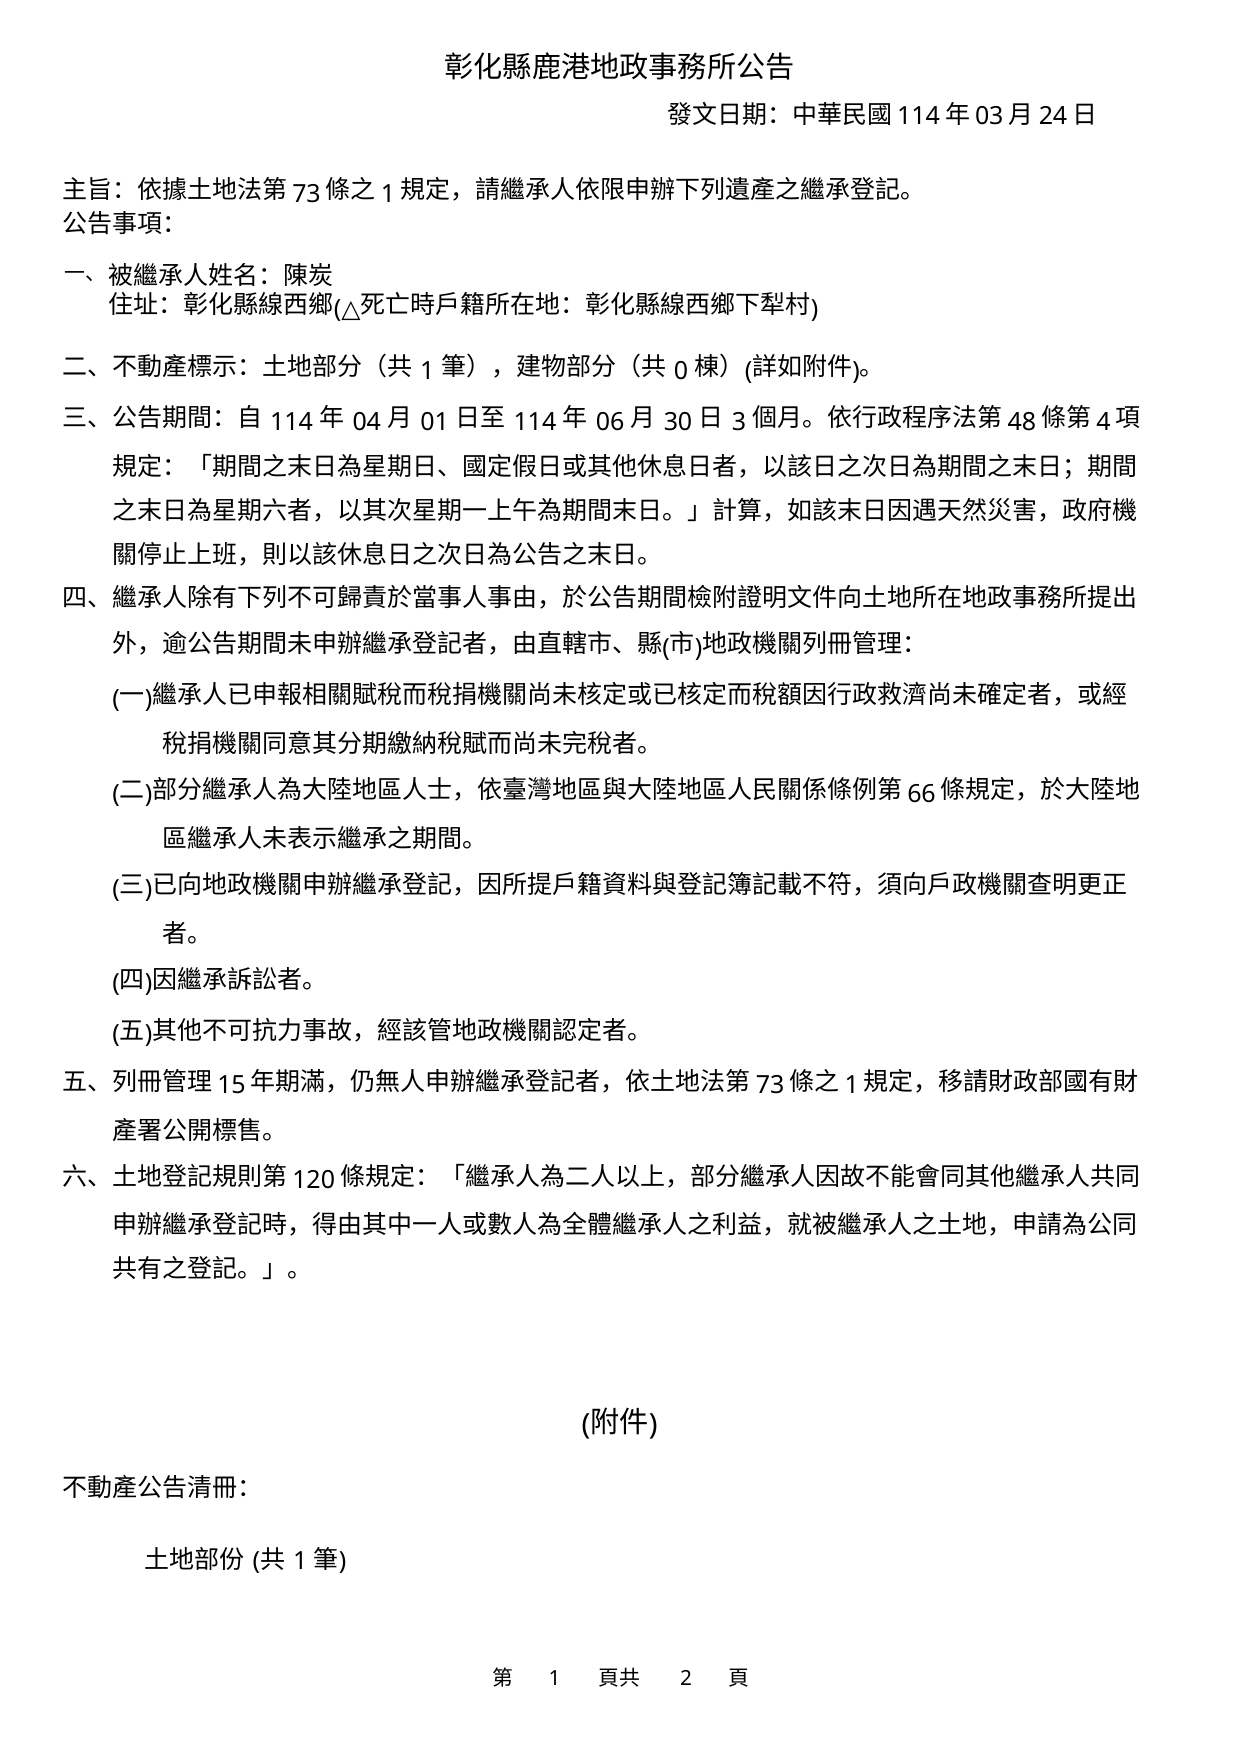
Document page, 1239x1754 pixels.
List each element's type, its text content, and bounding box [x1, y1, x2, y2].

table_cell [585, 135, 653, 176]
table_cell 頁 [718, 1658, 759, 1698]
table_cell [585, 95, 653, 135]
table_cell [62, 1598, 109, 1657]
table_header [523, 0, 585, 41]
table_cell [653, 1352, 667, 1392]
table_cell [1177, 95, 1239, 135]
table_cell 1 [523, 1658, 585, 1698]
table_cell [109, 1658, 482, 1698]
table_cell [1177, 216, 1239, 261]
table_cell [667, 1352, 718, 1392]
table_cell [0, 41, 62, 94]
table_cell 頁共 [585, 1658, 653, 1698]
table_cell [483, 135, 523, 176]
table_cell 一、 [62, 261, 109, 312]
table_cell [759, 1658, 1177, 1698]
table_cell [0, 353, 62, 1352]
table_cell 第 [483, 1658, 523, 1698]
table_cell [0, 1658, 62, 1698]
table_cell [0, 1352, 62, 1392]
table_header [585, 0, 653, 41]
table_cell [0, 1526, 62, 1597]
table_cell [718, 1598, 759, 1657]
table_cell [585, 1598, 653, 1657]
table_cell [653, 1598, 667, 1657]
table_cell 被繼承人姓名：陳炭 住址：彰化縣線西鄉(△死亡時戶籍所在地：彰化縣線西鄉下犁村) [109, 261, 1177, 353]
table_header [1177, 0, 1239, 41]
table_cell [1177, 1352, 1239, 1392]
table_header [0, 0, 62, 41]
table_cell [1177, 1454, 1239, 1526]
table_cell [62, 1658, 109, 1698]
table_cell [0, 176, 62, 216]
table_cell [523, 95, 585, 135]
table_cell [1177, 135, 1239, 176]
table_header [718, 0, 759, 41]
table_cell [759, 1598, 1177, 1657]
table_cell [0, 1598, 62, 1657]
table_cell [1177, 41, 1239, 94]
table_header [667, 0, 718, 41]
table_cell [523, 1352, 585, 1392]
table_cell [667, 135, 718, 176]
table_cell 主旨：依據土地法第73條之1規定，請繼承人依限申辦下列遺產之繼承登記。 公告事項： [62, 176, 1177, 261]
table_cell [483, 1352, 523, 1392]
table_cell [62, 1352, 109, 1392]
table_cell [109, 1352, 482, 1392]
table_cell [759, 135, 1177, 176]
table_cell [483, 1598, 523, 1657]
table_cell [523, 135, 585, 176]
table_header [483, 0, 523, 41]
table_cell 彰化縣鹿港地政事務所公告 [62, 41, 1177, 94]
table_cell [759, 1352, 1177, 1392]
table_cell [1177, 1392, 1239, 1453]
table_cell [62, 95, 109, 135]
table_cell (附件) [62, 1392, 1177, 1453]
table_cell [109, 1598, 482, 1657]
table_cell [667, 1598, 718, 1657]
table_cell [62, 135, 109, 176]
table_cell [0, 261, 62, 312]
table_cell [523, 1598, 585, 1657]
table_cell 不動產公告清冊： [62, 1454, 1177, 1526]
table_cell [109, 135, 482, 176]
table_cell [0, 312, 62, 353]
table_cell 2 [653, 1658, 718, 1698]
table_cell [585, 1352, 653, 1392]
table_cell [1177, 1526, 1239, 1597]
table_cell 發文日期：中華民國114年03月24日 [667, 95, 1177, 135]
table_cell [718, 135, 759, 176]
table_cell [1177, 1598, 1239, 1657]
table_cell [653, 135, 667, 176]
table_header [109, 0, 482, 41]
table_cell [0, 95, 62, 135]
table_header [759, 0, 1177, 41]
table_cell [1177, 261, 1239, 312]
table_cell [1177, 312, 1239, 353]
table_cell 二、不動產標示：土地部分（共 1 筆），建物部分（共 0 棟）(詳如附件)。 三、公告期間：自 114 年 04 月 01 日至 114 年 06 月 30 日 3 個月。依行政程序法第48條第4項 規定：「期間之末日為星期日、國定假日或其他休息日者，以該日之次日為期間之末日；期間 之末日為星期六者，以其次星期一上午為期間末日。」計算，如該末日因遇天然災害，政府機 關停止上班，則以該休息日之次日為公告之末日。 四、繼承人除有下列不可歸責於當事人事由，於公告期間檢附證明文件向土地所在地政事務所提出 外，逾公告期間未申辦繼承登記者，由直轄市、縣(市)地政機關列冊管理： (一)繼承人已申報相關賦稅而稅捐機關尚未核定或已核定而稅額因行政救濟尚未確定者，或經 稅捐機關同意其分期繳納稅賦而尚未完稅者。 (二)部分繼承人為大陸地區人士，依臺灣地區與大陸地區人民關係條例第66條規定，於大陸地 區繼承人未表示繼承之期間。 (三)已向地政機關申辦繼承登記，因所提戶籍資料與登記簿記載不符，須向戶政機關查明更正 者。 (四)因繼承訴訟者。 (五)其他不可抗力事故，經該管地政機關認定者。 五、列冊管理15年期滿，仍無人申辦繼承登記者，依土地法第73條之1規定，移請財政部國有財 產署公開標售。 六、土地登記規則第120條規定：「繼承人為二人以上，部分繼承人因故不能會同其他繼承人共同 申辦繼承登記時，得由其中一人或數人為全體繼承人之利益，就被繼承人之土地，申請為公同 共有之登記。」。 [62, 353, 1177, 1352]
table_cell [0, 1392, 62, 1453]
table_cell [0, 216, 62, 261]
table_cell [653, 95, 667, 135]
table_header [653, 0, 667, 41]
table_cell [1177, 353, 1239, 1352]
table_cell [62, 312, 109, 353]
table_cell [0, 1454, 62, 1526]
table_header [62, 0, 109, 41]
table_cell [1177, 176, 1239, 216]
table_cell [1177, 1658, 1239, 1698]
table_cell [109, 95, 482, 135]
table_cell [0, 135, 62, 176]
table_cell [718, 1352, 759, 1392]
table_cell [483, 95, 523, 135]
table_cell 土地部份 (共 1 筆) [62, 1526, 1177, 1597]
